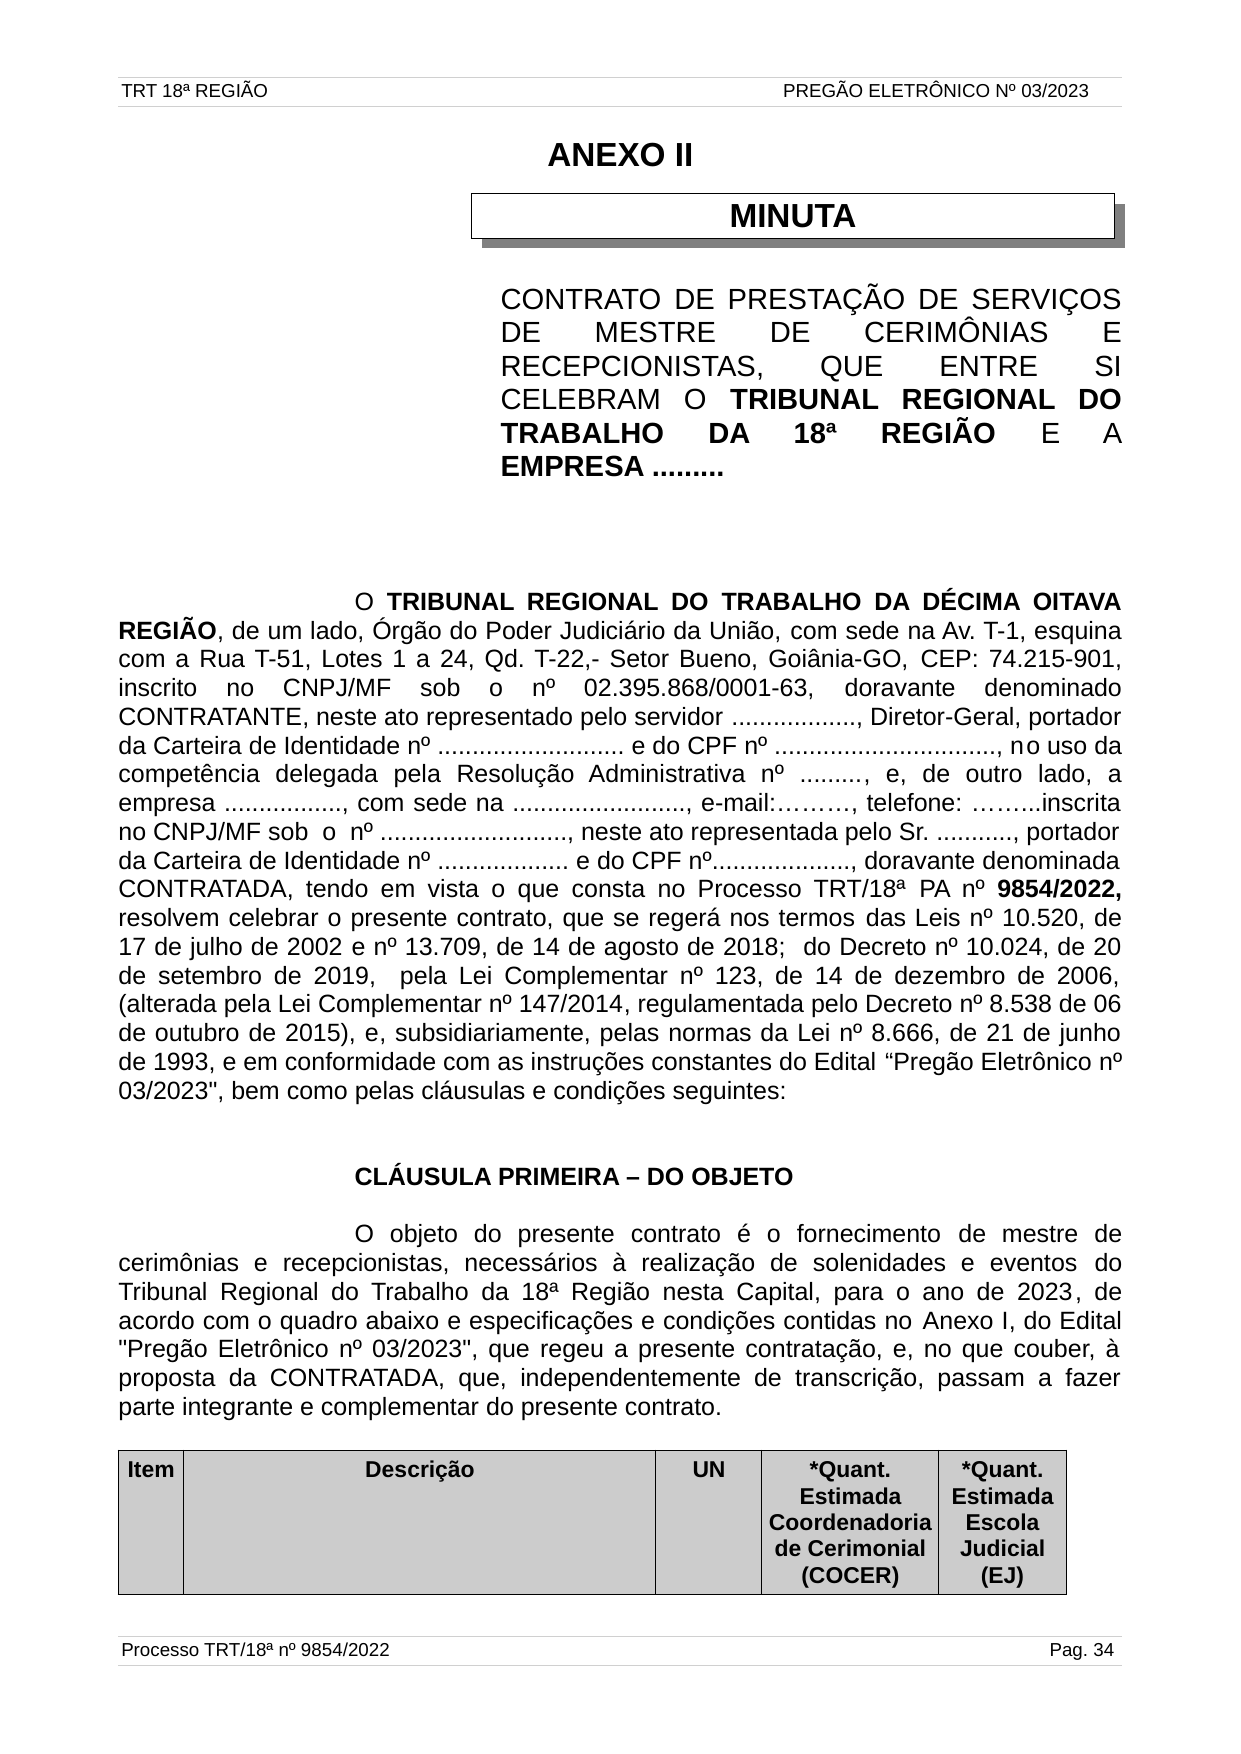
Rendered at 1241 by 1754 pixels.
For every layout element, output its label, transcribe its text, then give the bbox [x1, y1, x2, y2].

table_header UN [656, 1451, 761, 1594]
text O objeto do presente contrato é o fornecimento de mestre de cerimônias e recepcionistas, necessários à realização de solenidades e eventos do Tribunal Regional do Trabalho da 18ª Região nesta Capital, para o ano de 2023, de acordo com o quadro abaixo e especificações e condições contidas no Anexo I, do Edital "Pregão Eletrônico nº 03/2023", que regeu a presente contratação, e, no que couber, à proposta da CONTRATADA, que, independentemente de transcrição, passam a fazer parte integrante e complementar do presente contrato. [118, 1219, 1122, 1421]
table_header *Quant. Estimada Escola Judicial (EJ) [939, 1451, 1066, 1594]
table_header *Quant. Estimada Coordenadoria de Cerimonial (COCER) [762, 1451, 938, 1594]
text CONTRATO DE PRESTAÇÃO DE SERVIÇOS DE MESTRE DE CERIMÔNIAS E RECEPCIONISTAS, QUE ENTRE SI CELEBRAM O TRIBUNAL REGIONAL DO TRABALHO DA 18ª REGIÃO E A EMPRESA ......... [500, 282, 1122, 483]
table_header Descrição [184, 1451, 655, 1594]
text CLÁUSULA PRIMEIRA – DO OBJETO [118, 1162, 1122, 1191]
text ANEXO II [118, 136, 1122, 174]
text O TRIBUNAL REGIONAL DO TRABALHO DA DÉCIMA OITAVA REGIÃO, de um lado, Órgão do Poder Judiciário da União, com sede na Av. T-1, esquina com a Rua T-51, Lotes 1 a 24, Qd. T-22,- Setor Bueno, Goiânia-GO, CEP: 74.215-901, inscrito no CNPJ/MF sob o nº 02.395.868/0001-63, doravante denominado CONTRATANTE, neste ato representado pelo servidor .................., Diretor-Geral, portador da Carteira de Identidade nº ........................... e do CPF nº ................................, no uso da competência delegada pela Resolução Administrativa nº ........., e, de outro lado, a empresa ................., com sede na ........................., e-mail:………, telefone: ……...inscrita no CNPJ/MF sob o nº ..........................., neste ato representada pelo Sr. ..........., portador da Carteira de Identidade nº ................... e do CPF nº...................., doravante denominada CONTRATADA, tendo em vista o que consta no Processo TRT/18ª PA nº 9854/2022, resolvem celebrar o presente contrato, que se regerá nos termos das Leis nº 10.520, de 17 de julho de 2002 e nº 13.709, de 14 de agosto de 2018; do Decreto nº 10.024, de 20 de setembro de 2019, pela Lei Complementar nº 123, de 14 de dezembro de 2006, (alterada pela Lei Complementar nº 147/2014, regulamentada pelo Decreto nº 8.538 de 06 de outubro de 2015), e, subsidiariamente, pelas normas da Lei nº 8.666, de 21 de junho de 1993, e em conformidade com as instruções constantes do Edital “Pregão Eletrônico nº 03/2023", bem como pelas cláusulas e condições seguintes: [118, 587, 1122, 1104]
text MINUTA [472, 194, 1114, 238]
table_header Item [119, 1451, 183, 1594]
